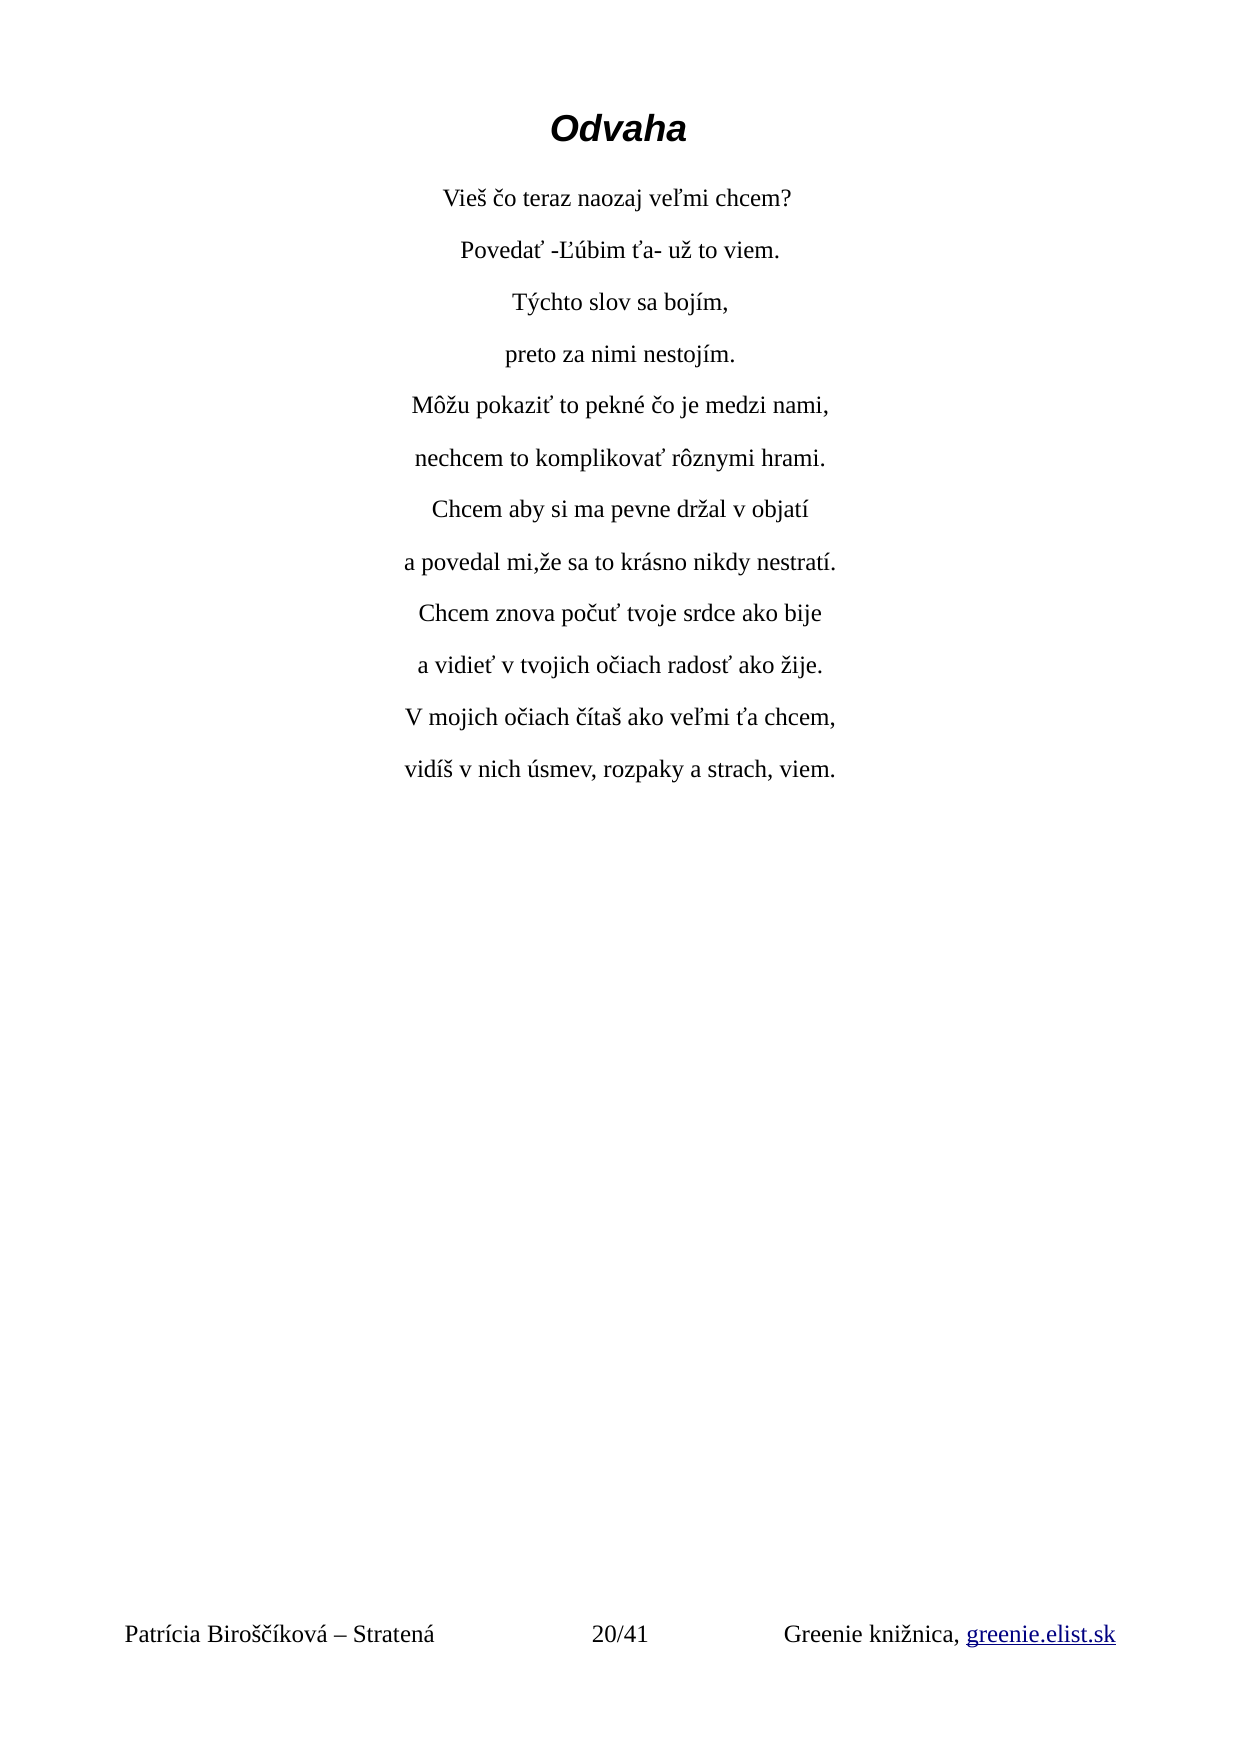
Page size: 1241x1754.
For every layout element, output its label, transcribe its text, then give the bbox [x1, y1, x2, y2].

text Môžu pokaziť to pekné čo je medzi nami, [106, 391, 1134, 419]
text vidíš v nich úsmev, rozpaky a strach, viem. [106, 754, 1134, 783]
text preto za nimi nestojím. [106, 339, 1134, 367]
subtitle Odvaha [106, 106, 1134, 149]
text a vidieť v tvojich očiach radosť ako žije. [106, 651, 1134, 679]
text a povedal mi,že sa to krásno nikdy nestratí. [106, 547, 1134, 575]
text nechcem to komplikovať rôznymi hrami. [106, 443, 1134, 471]
text V mojich očiach čítaš ako veľmi ťa chcem, [106, 702, 1134, 731]
text Vieš čo teraz naozaj veľmi chcem? [106, 183, 1134, 211]
text Chcem znova počuť tvoje srdce ako bije [106, 598, 1134, 627]
text Týchto slov sa bojím, [106, 287, 1134, 315]
text Povedať -Ľúbim ťa- už to viem. [106, 235, 1134, 263]
text Chcem aby si ma pevne držal v objatí [106, 494, 1134, 523]
